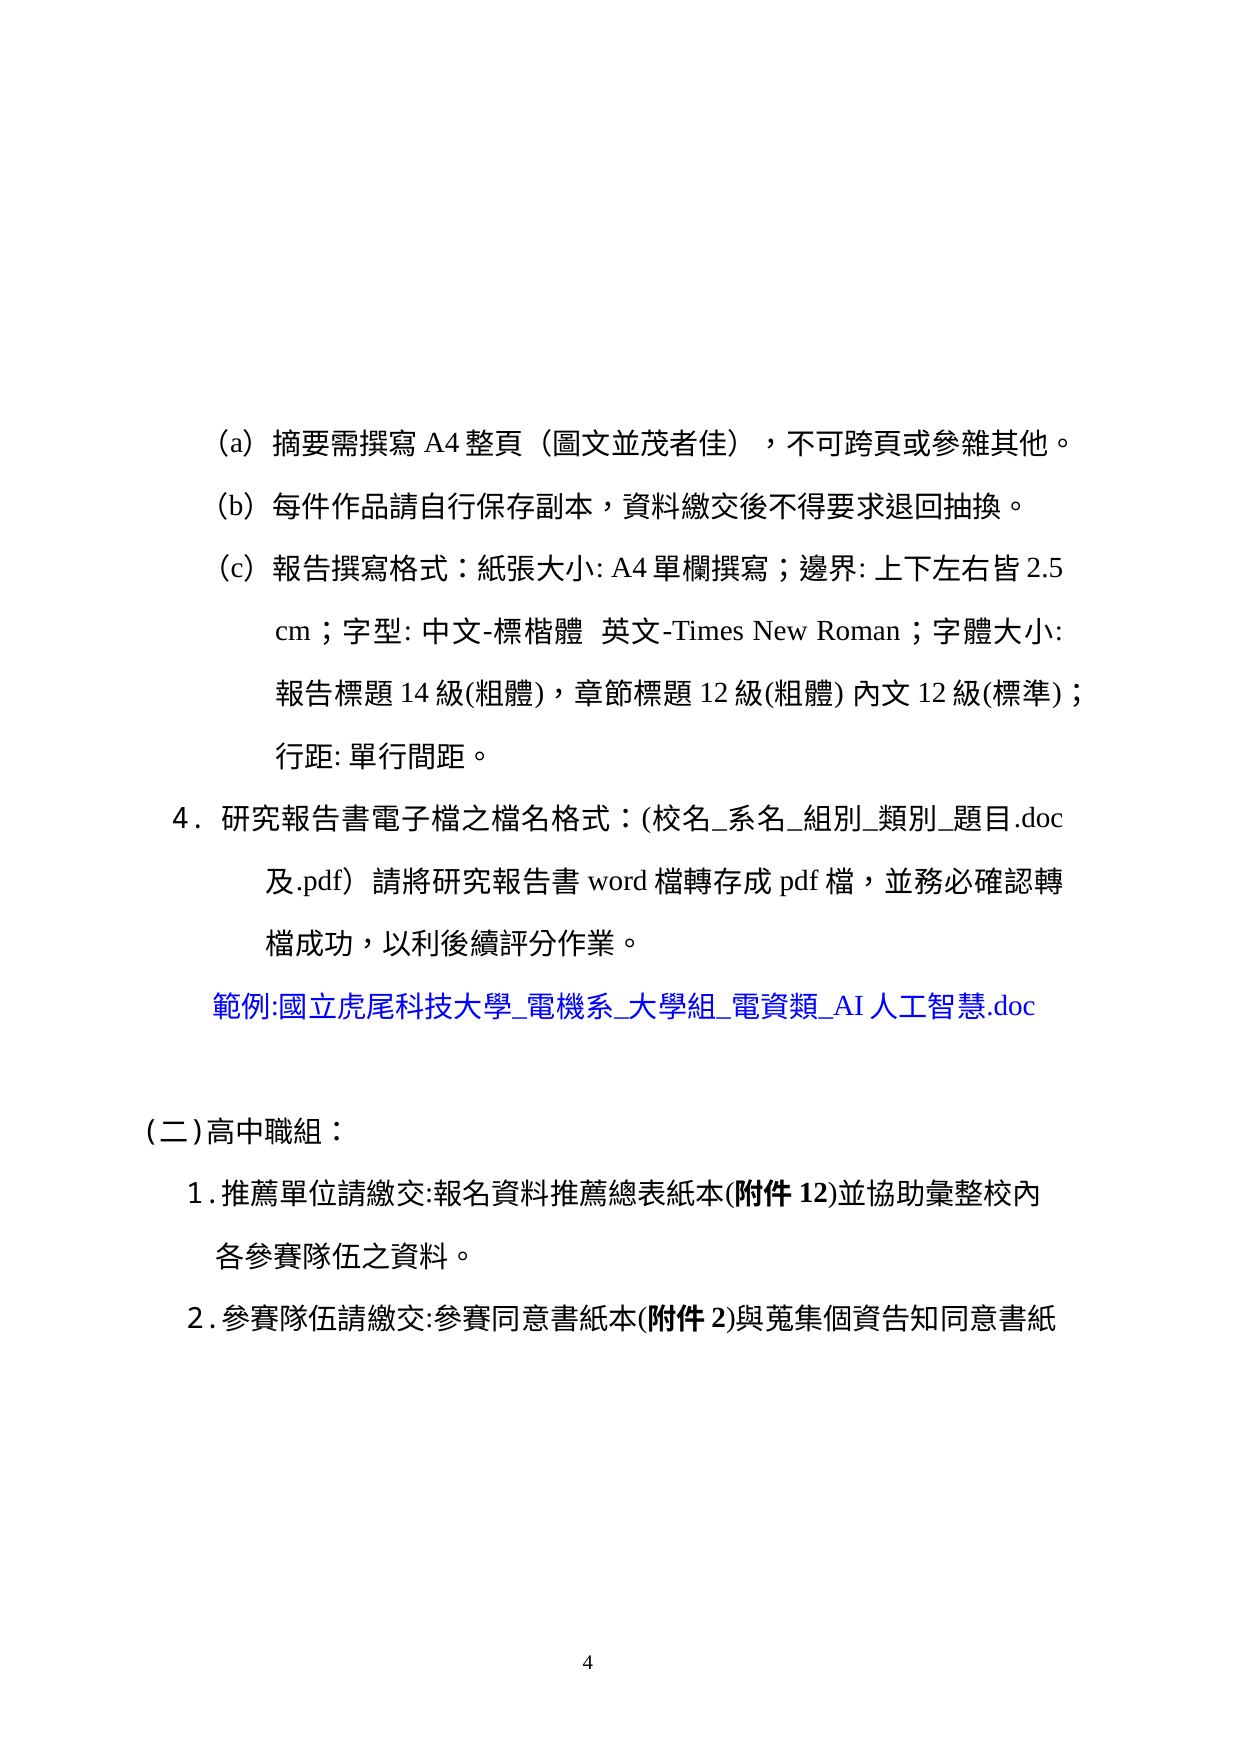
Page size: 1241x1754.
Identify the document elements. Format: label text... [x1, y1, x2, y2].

text 範例:國立虎尾科技大學_電機系_大學組_電資類_AI人工智慧.doc [212, 963, 1063, 1025]
text （c）報告撰寫格式：紙張大小: A4單欄撰寫；邊界: 上下左右皆2.5 cm；字型: 中文-標楷體 英文-Times New Roman；字體大小: 報告標題14級(粗體)，章節標題12級(粗體) 內文12級(標準)；行距: 單行間距。 [186, 525, 1063, 775]
list 研究報告書電子檔之檔名格式：(校名_系名_組別_類別_題目.doc 及.pdf）請將研究報告書word檔轉存成pdf檔，並務必確認轉檔成功，以利後續評分作業。 [171, 775, 1063, 963]
text 2.參賽隊伍請繳交:參賽同意書紙本(附件2)與蒐集個資告知同意書紙 [186, 1275, 1063, 1338]
text 1.推薦單位請繳交:報名資料推薦總表紙本(附件12)並協助彙整校內各參賽隊伍之資料。 [186, 1150, 1063, 1275]
text （a）摘要需撰寫A4整頁（圖文並茂者佳），不可跨頁或參雜其他。 [112, 400, 1063, 463]
text （b）每件作品請自行保存副本，資料繳交後不得要求退回抽換。 [97, 463, 1063, 525]
text (二)高中職組： [142, 1088, 1063, 1150]
